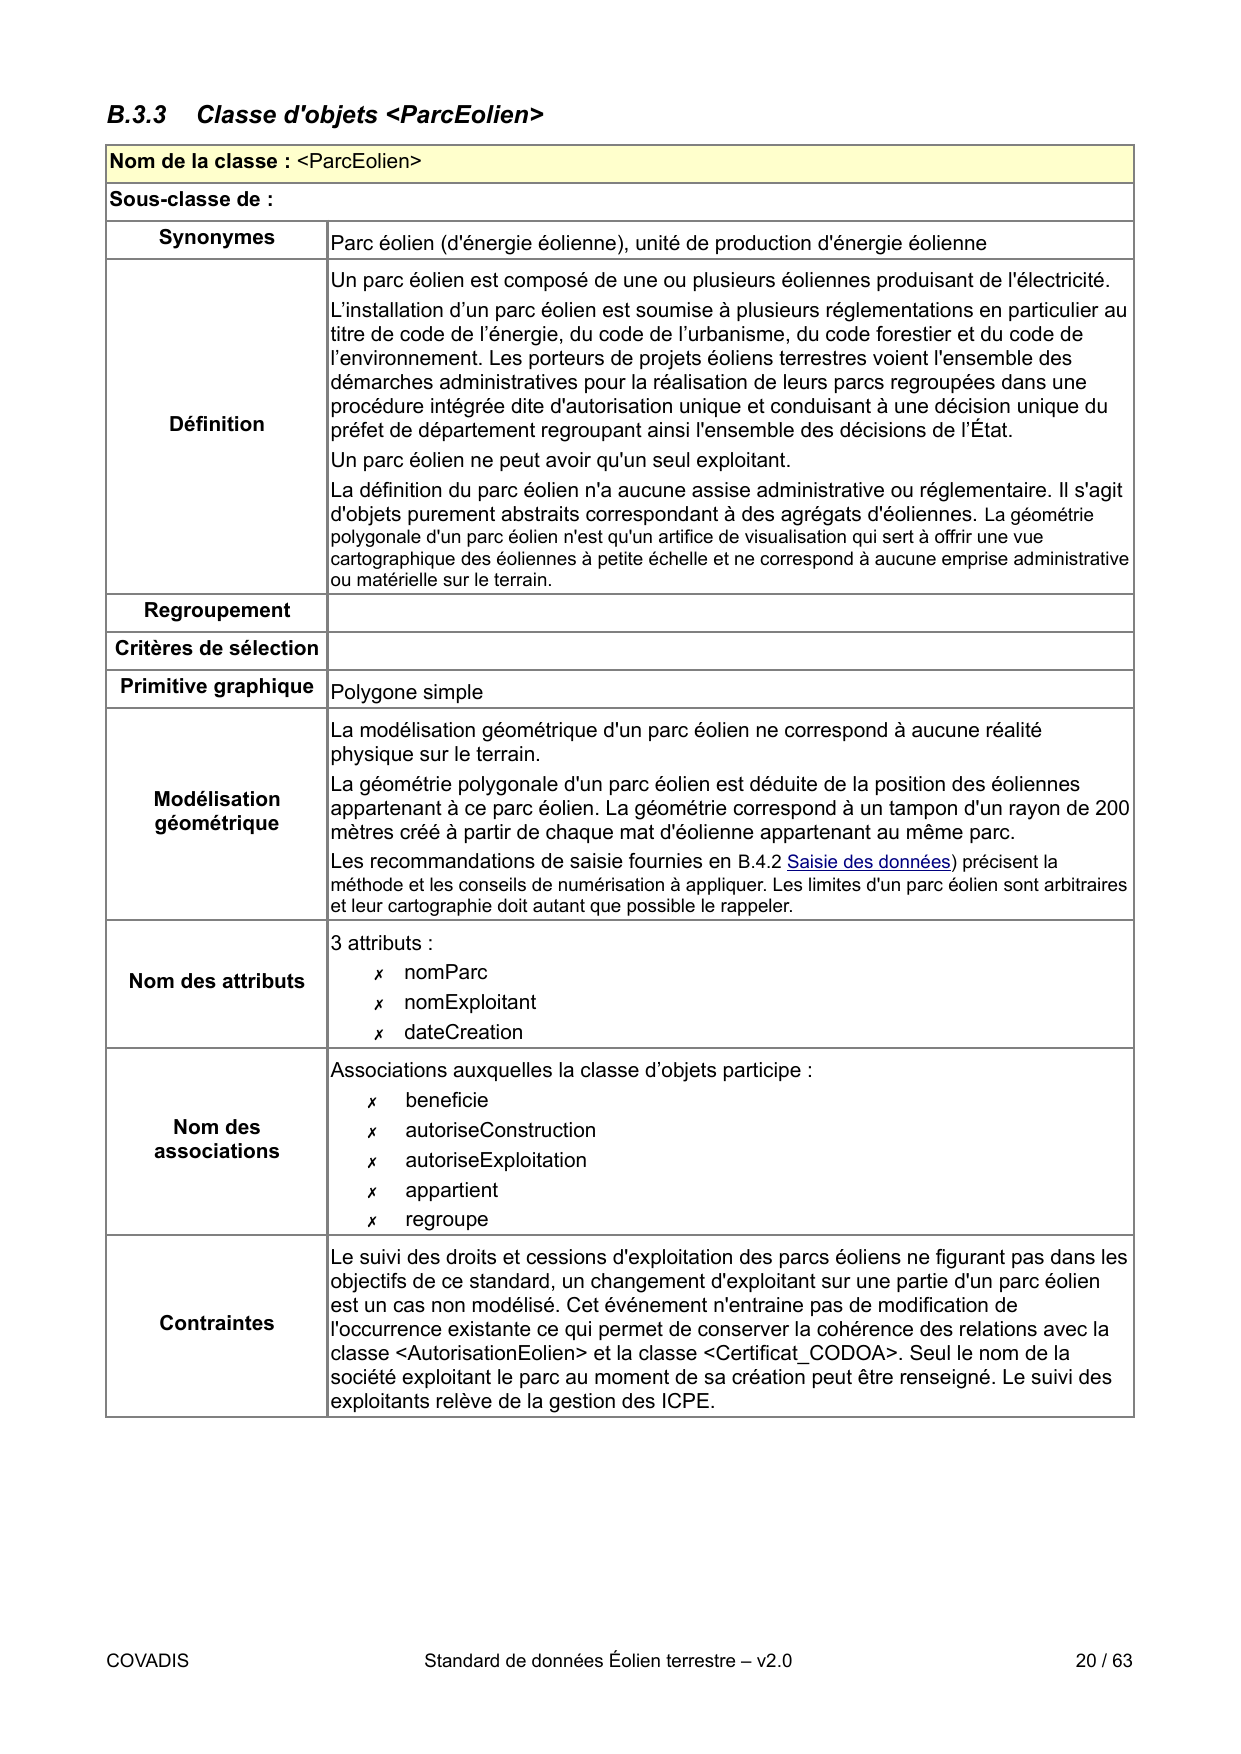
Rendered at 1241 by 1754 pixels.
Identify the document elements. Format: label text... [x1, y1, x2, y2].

table_cell Contraintes [107, 1236, 326, 1416]
table_cell [329, 633, 1133, 669]
table_cell Modélisation géométrique [107, 709, 326, 919]
table_cell Un parc éolien est composé de une ou plusieurs éoliennes produisant de l'électricité. L’installation d’un parc éolien est soumise à plusieurs réglementations en particulier au titre de code de l’énergie, du code de l’urbanisme, du code forestier et du code de l’environnement. Les porteurs de projets éoliens terrestres voient l'ensemble des démarches administratives pour la réalisation de leurs parcs regroupées dans une procédure intégrée dite d'autorisation unique et conduisant à une décision unique du préfet de département regroupant ainsi l'ensemble des décisions de l’État. Un parc éolien ne peut avoir qu'un seul exploitant. La définition du parc éolien n'a aucune assise administrative ou réglementaire. Il s'agit d'objets purement abstraits correspondant à des agrégats d'éoliennes. La géométrie polygonale d'un parc éolien n'est qu'un artifice de visualisation qui sert à offrir une vue cartographique des éoliennes à petite échelle et ne correspond à aucune emprise administrative ou matérielle sur le terrain. [329, 260, 1133, 593]
table_cell [329, 595, 1133, 631]
table_cell Polygone simple [329, 671, 1133, 707]
table_cell Associations auxquelles la classe d’objets participe : beneficie autoriseConstruction autoriseExploitation appartient regroupe [329, 1049, 1133, 1234]
table_cell Nom des attributs [107, 921, 326, 1047]
table_cell Critères de sélection [107, 633, 326, 669]
table_cell Synonymes [107, 222, 326, 257]
table_cell Primitive graphique [107, 671, 326, 707]
table_cell Nom des associations [107, 1049, 326, 1234]
table_cell Parc éolien (d'énergie éolienne), unité de production d'énergie éolienne [329, 222, 1133, 257]
table_cell Regroupement [107, 595, 326, 631]
table_header Nom de la classe : <ParcEolien> [107, 146, 1133, 182]
table_cell La modélisation géométrique d'un parc éolien ne correspond à aucune réalité physique sur le terrain. La géométrie polygonale d'un parc éolien est déduite de la position des éoliennes appartenant à ce parc éolien. La géométrie correspond à un tampon d'un rayon de 200 mètres créé à partir de chaque mat d'éolienne appartenant au même parc. Les recommandations de saisie fournies en B.4.2 Saisie des données) précisent la méthode et les conseils de numérisation à appliquer. Les limites d'un parc éolien sont arbitraires et leur cartographie doit autant que possible le rappeler. [329, 709, 1133, 919]
table_cell Sous-classe de : [107, 184, 1133, 219]
table_cell Définition [107, 260, 326, 593]
table_cell 3 attributs : nomParc nomExploitant dateCreation [329, 921, 1133, 1047]
subtitle Classe d'objets <ParcEolien> [106, 100, 1134, 129]
table_cell Le suivi des droits et cessions d'exploitation des parcs éoliens ne figurant pas dans les objectifs de ce standard, un changement d'exploitant sur une partie d'un parc éolien est un cas non modélisé. Cet événement n'entraine pas de modification de l'occurrence existante ce qui permet de conserver la cohérence des relations avec la classe <AutorisationEolien> et la classe <Certificat_CODOA>. Seul le nom de la société exploitant le parc au moment de sa création peut être renseigné. Le suivi des exploitants relève de la gestion des ICPE. [329, 1236, 1133, 1416]
